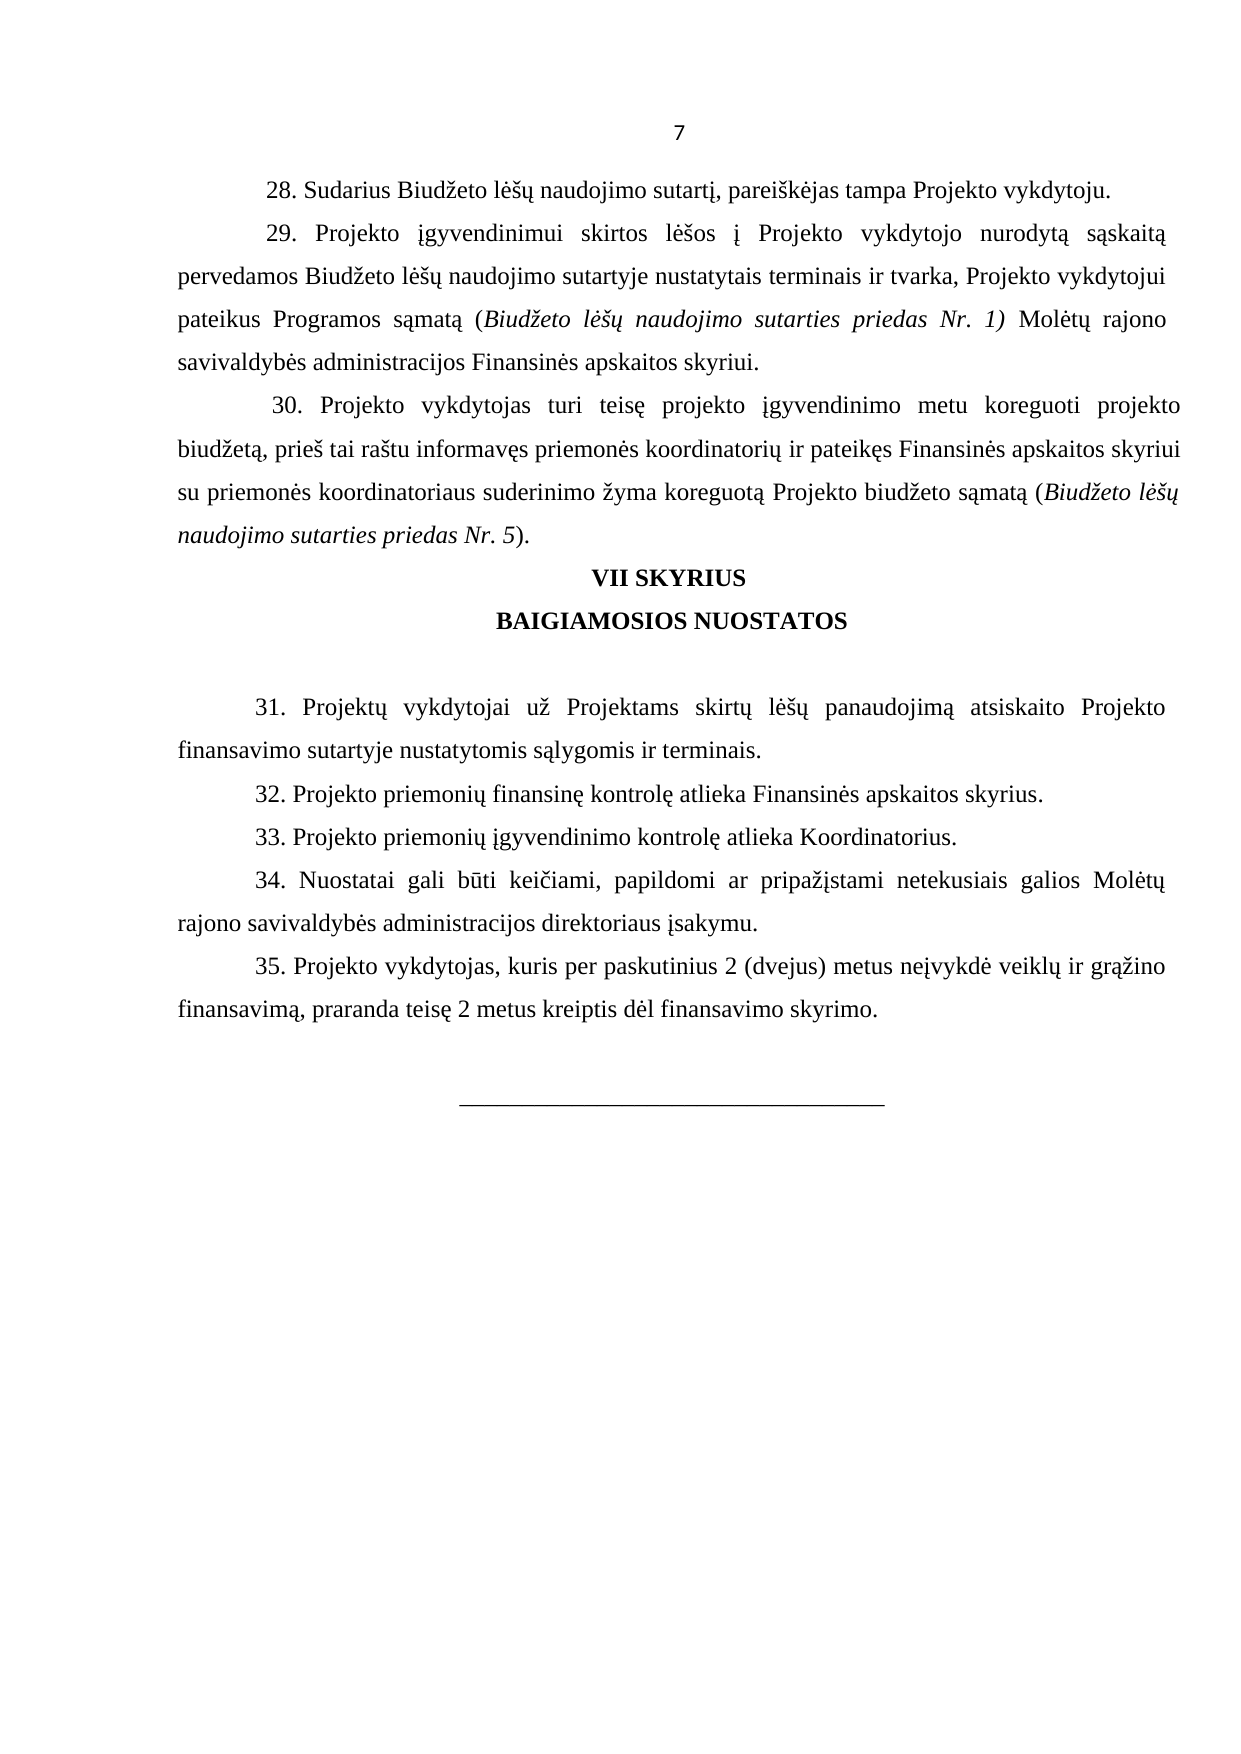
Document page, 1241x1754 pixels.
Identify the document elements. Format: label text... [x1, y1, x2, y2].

text 30. Projekto vykdytojas turi teisę projekto įgyvendinimo metu koreguoti projekto biudžetą, prieš tai raštu informavęs priemonės koordinatorių ir pateikęs Finansinės apskaitos skyriui su priemonės koordinatoriaus suderinimo žyma koreguotą Projekto biudžeto sąmatą (Biudžeto lėšų naudojimo sutarties priedas Nr. 5). [177, 391, 1181, 549]
text 33. Projekto priemonių įgyvendinimo kontrolę atlieka Koordinatorius. [177, 822, 1181, 851]
text BAIGIAMOSIOS NUOSTATOS [177, 606, 1167, 635]
text __________________________________ [177, 1081, 1167, 1109]
text 31. Projektų vykdytojai už Projektams skirtų lėšų panaudojimą atsiskaito Projekto finansavimo sutartyje nustatytomis sąlygomis ir terminais. [177, 692, 1167, 764]
text 34. Nuostatai gali būti keičiami, papildomi ar pripažįstami netekusiais galios Molėtų rajono savivaldybės administracijos direktoriaus įsakymu. [177, 865, 1167, 937]
text 35. Projekto vykdytojas, kuris per paskutinius 2 (dvejus) metus neįvykdė veiklų ir grąžino finansavimą, praranda teisę 2 metus kreiptis dėl finansavimo skyrimo. [177, 951, 1167, 1023]
text 29. Projekto įgyvendinimui skirtos lėšos į Projekto vykdytojo nurodytą sąskaitą pervedamos Biudžeto lėšų naudojimo sutartyje nustatytais terminais ir tvarka, Projekto vykdytojui pateikus Programos sąmatą (Biudžeto lėšų naudojimo sutarties priedas Nr. 1) Molėtų rajono savivaldybės administracijos Finansinės apskaitos skyriui. [177, 218, 1167, 376]
text 32. Projekto priemonių finansinę kontrolę atlieka Finansinės apskaitos skyrius. [177, 779, 1181, 807]
text 28. Sudarius Biudžeto lėšų naudojimo sutartį, pareiškėjas tampa Projekto vykdytoju. [177, 175, 1167, 204]
text VII SKYRIUS [177, 563, 1167, 592]
